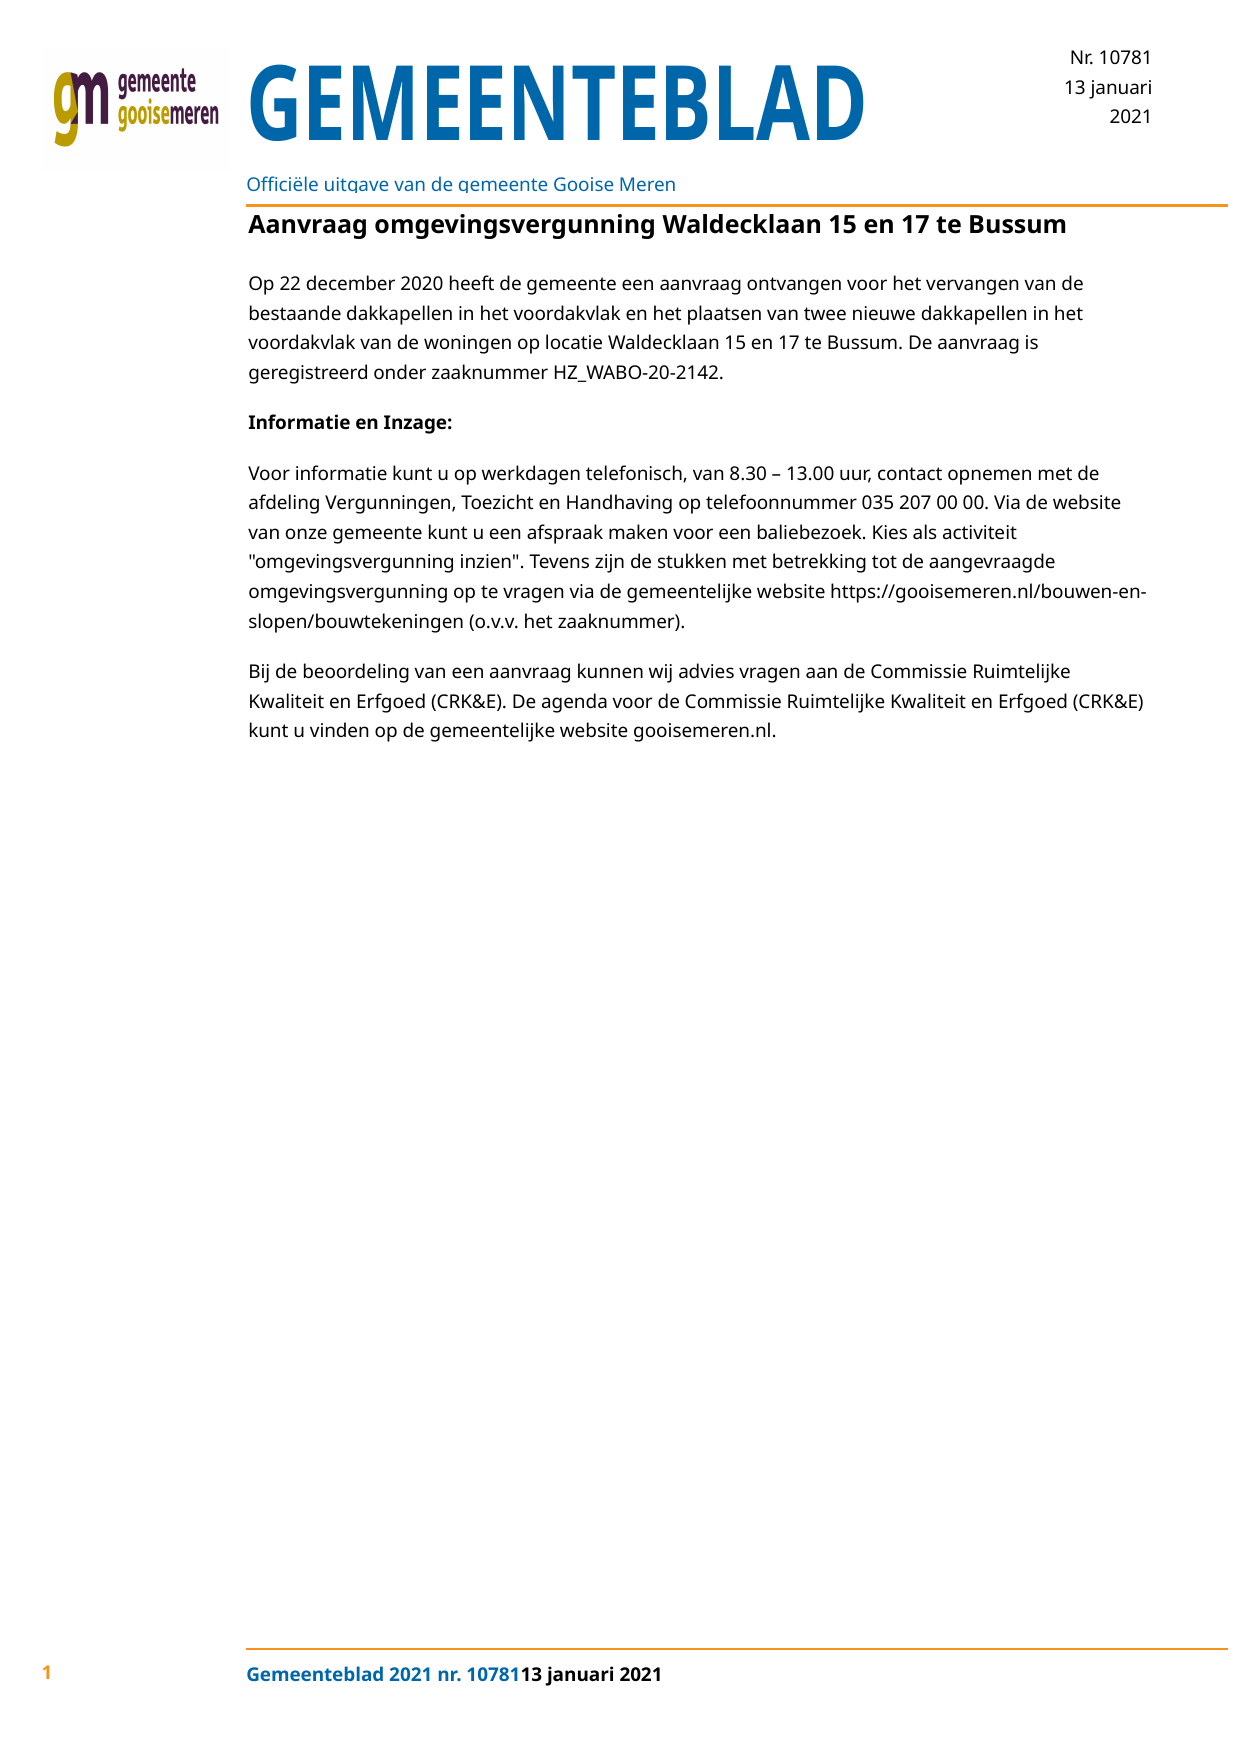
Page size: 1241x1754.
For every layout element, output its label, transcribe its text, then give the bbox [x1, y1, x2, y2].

text Aanvraag omgevingsvergunning Waldecklaan 15 en 17 te Bussum [248, 207, 1152, 241]
picture [41, 47, 231, 172]
text Bij de beoordeling van een aanvraag kunnen wij advies vragen aan de Commissie Ruimtelijke Kwaliteit en Erfgoed (CRK&E). De agenda voor de Commissie Ruimtelijke Kwaliteit en Erfgoed (CRK&E) kunt u vinden op de gemeentelijke website gooisemeren.nl. [248, 658, 1152, 743]
text Voor informatie kunt u op werkdagen telefonisch, van 8.30 – 13.00 uur, contact opnemen met de afdeling Vergunningen, Toezicht en Handhaving op telefoonnummer 035 207 00 00. Via de website van onze gemeente kunt u een afspraak maken voor een baliebezoek. Kies als activiteit "omgevingsvergunning inzien". Tevens zijn de stukken met betrekking tot de aangevraagde omgevingsvergunning op te vragen via de gemeentelijke website https://gooisemeren.nl/bouwen-en-slopen/bouwtekeningen (o.v.v. het zaaknummer). [248, 460, 1152, 633]
text Informatie en Inzage: [248, 409, 1152, 435]
text Op 22 december 2020 heeft de gemeente een aanvraag ontvangen voor het vervangen van de bestaande dakkapellen in het voordakvlak en het plaatsen van twee nieuwe dakkapellen in het voordakvlak van de woningen op locatie Waldecklaan 15 en 17 te Bussum. De aanvraag is geregistreerd onder zaaknummer HZ_WABO-20-2142. [248, 270, 1152, 385]
